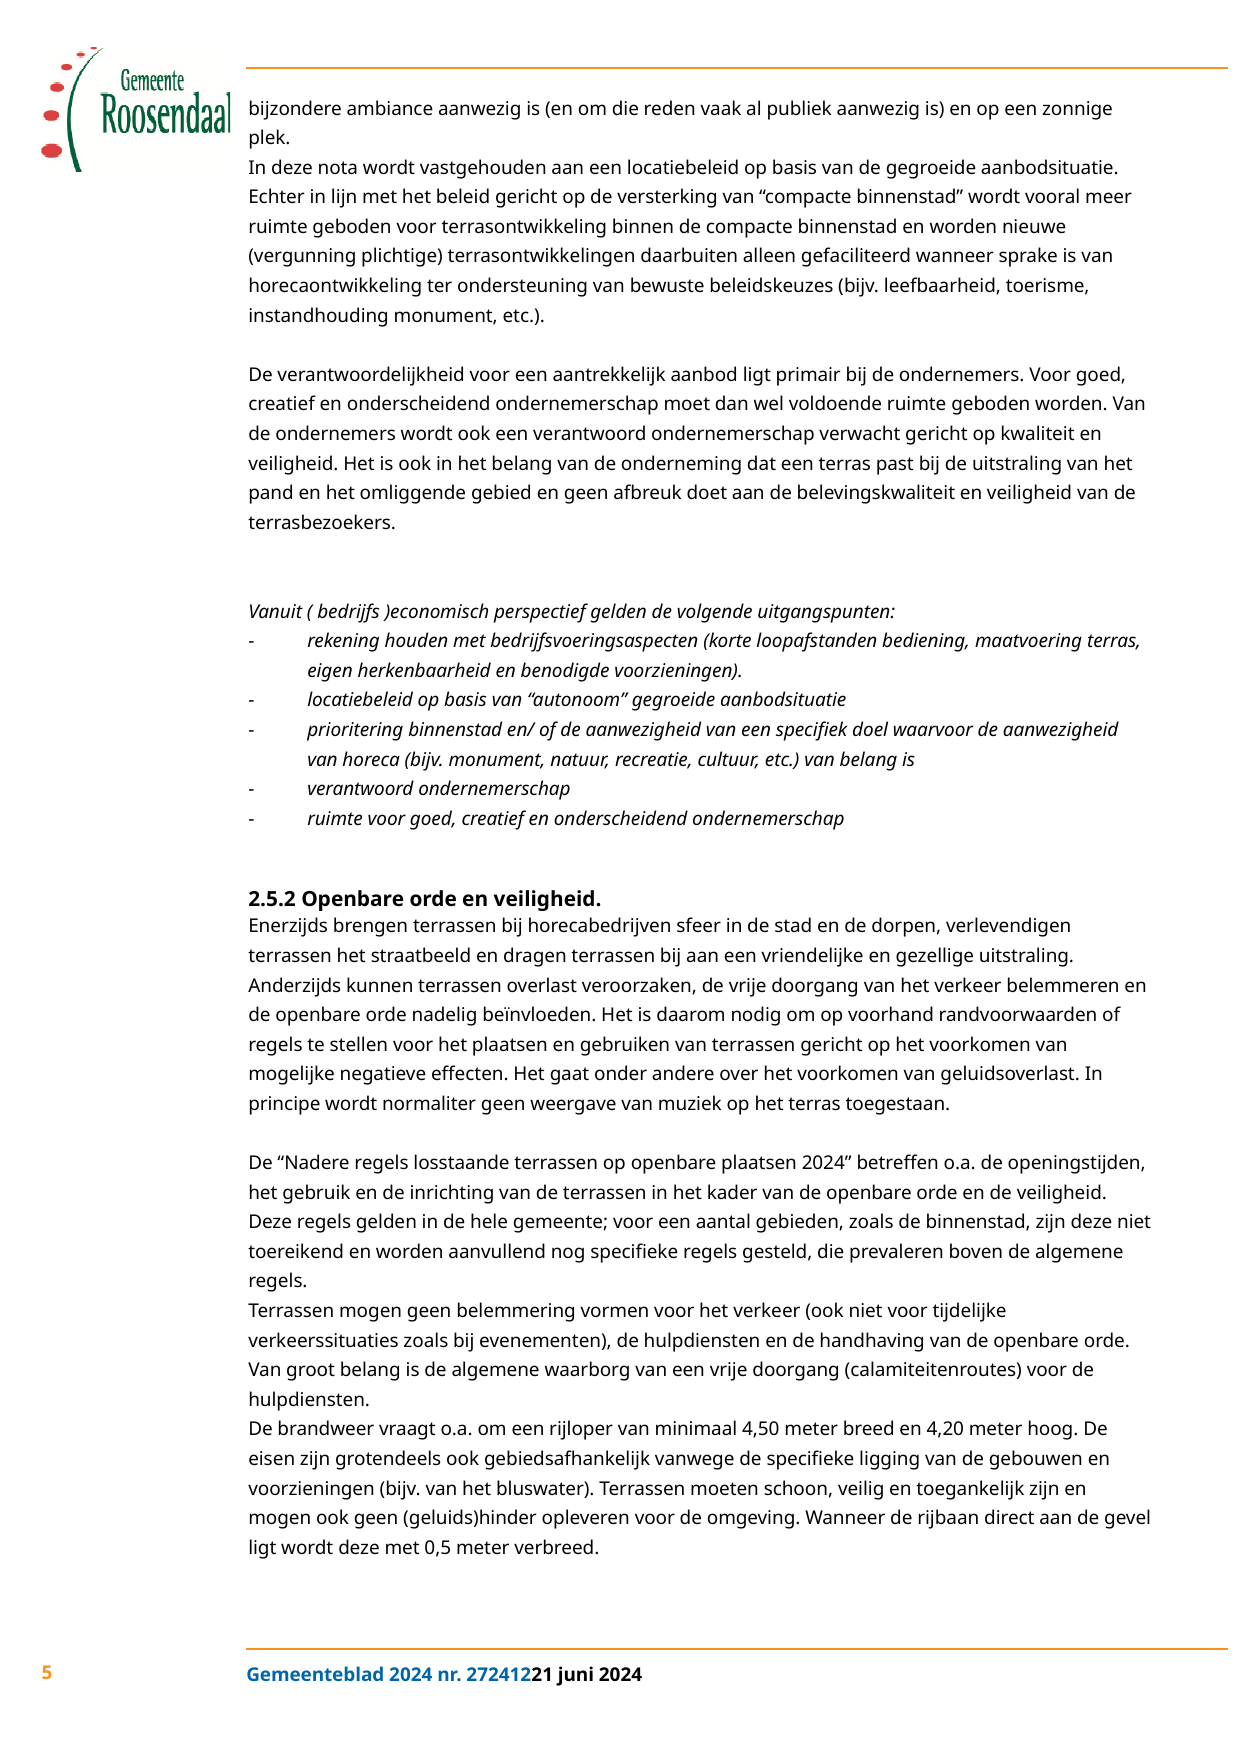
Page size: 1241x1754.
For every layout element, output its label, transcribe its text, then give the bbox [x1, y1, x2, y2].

text 2.5.2 Openbare orde en veiligheid. [248, 884, 1152, 913]
text De “Nadere regels losstaande terrassen op openbare plaatsen 2024” betreffen o.a. de openingstijden, het gebruik en de inrichting van de terrassen in het kader van de openbare orde en de veiligheid. Deze regels gelden in de hele gemeente; voor een aantal gebieden, zoals de binnenstad, zijn deze niet toereikend en worden aanvullend nog specifieke regels gesteld, die prevaleren boven de algemene regels. [248, 1149, 1152, 1293]
text Enerzijds brengen terrassen bij horecabedrijven sfeer in de stad en de dorpen, verlevendigen terrassen het straatbeeld en dragen terrassen bij aan een vriendelijke en gezellige uitstraling. Anderzijds kunnen terrassen overlast veroorzaken, de vrije doorgang van het verkeer belemmeren en de openbare orde nadelig beïnvloeden. Het is daarom nodig om op voorhand randvoorwaarden of regels te stellen voor het plaatsen en gebruiken van terrassen gericht op het voorkomen van mogelijke negatieve effecten. Het gaat onder andere over het voorkomen van geluidsoverlast. In principe wordt normaliter geen weergave van muziek op het terras toegestaan. [248, 913, 1152, 1116]
picture [41, 47, 231, 172]
text Terrassen mogen geen belemmering vormen voor het verkeer (ook niet voor tijdelijke verkeerssituaties zoals bij evenementen), de hulpdiensten en de handhaving van de openbare orde. Van groot belang is de algemene waarborg van een vrije doorgang (calamiteitenroutes) voor de hulpdiensten. [248, 1297, 1152, 1412]
text De brandweer vraagt o.a. om een rijloper van minimaal 4,50 meter breed en 4,20 meter hoog. De eisen zijn grotendeels ook gebiedsafhankelijk vanwege de specifieke ligging van de gebouwen en voorzieningen (bijv. van het bluswater). Terrassen moeten schoon, veilig en toegankelijk zijn en mogen ook geen (geluids)hinder opleveren voor de omgeving. Wanneer de rijbaan direct aan de gevel ligt wordt deze met 0,5 meter verbreed. [248, 1416, 1152, 1560]
table_header Vanuit ( bedrijfs )economisch perspectief gelden de volgende uitgangspunten: rekening houden met bedrijfsvoeringsaspecten (korte loopafstanden bediening, maatvoering terras, eigen herkenbaarheid en benodigde voorzieningen). locatiebeleid op basis van “autonoom” gegroeide aanbodsituatie prioritering binnenstad en/ of de aanwezigheid van een specifiek doel waarvoor de aanwezigheid van horeca (bijv. monument, natuur, recreatie, cultuur, etc.) van belang is verantwoord ondernemerschap ruimte voor goed, creatief en onderscheidend ondernemerschap [248, 568, 1152, 860]
text De verantwoordelijkheid voor een aantrekkelijk aanbod ligt primair bij de ondernemers. Voor goed, creatief en onderscheidend ondernemerschap moet dan wel voldoende ruimte geboden worden. Van de ondernemers wordt ook een verantwoord ondernemerschap verwacht gericht op kwaliteit en veiligheid. Het is ook in het belang van de onderneming dat een terras past bij de uitstraling van het pand en het omliggende gebied en geen afbreuk doet aan de belevingskwaliteit en veiligheid van de terrasbezoekers. [248, 361, 1152, 535]
text bijzondere ambiance aanwezig is (en om die reden vaak al publiek aanwezig is) en op een zonnige plek. [248, 95, 1152, 150]
text In deze nota wordt vastgehouden aan een locatiebeleid op basis van de gegroeide aanbodsituatie. Echter in lijn met het beleid gericht op de versterking van “compacte binnenstad” wordt vooral meer ruimte geboden voor terrasontwikkeling binnen de compacte binnenstad en worden nieuwe (vergunning plichtige) terrasontwikkelingen daarbuiten alleen gefaciliteerd wanneer sprake is van horecaontwikkeling ter ondersteuning van bewuste beleidskeuzes (bijv. leefbaarheid, toerisme, instandhouding monument, etc.). [248, 154, 1152, 328]
